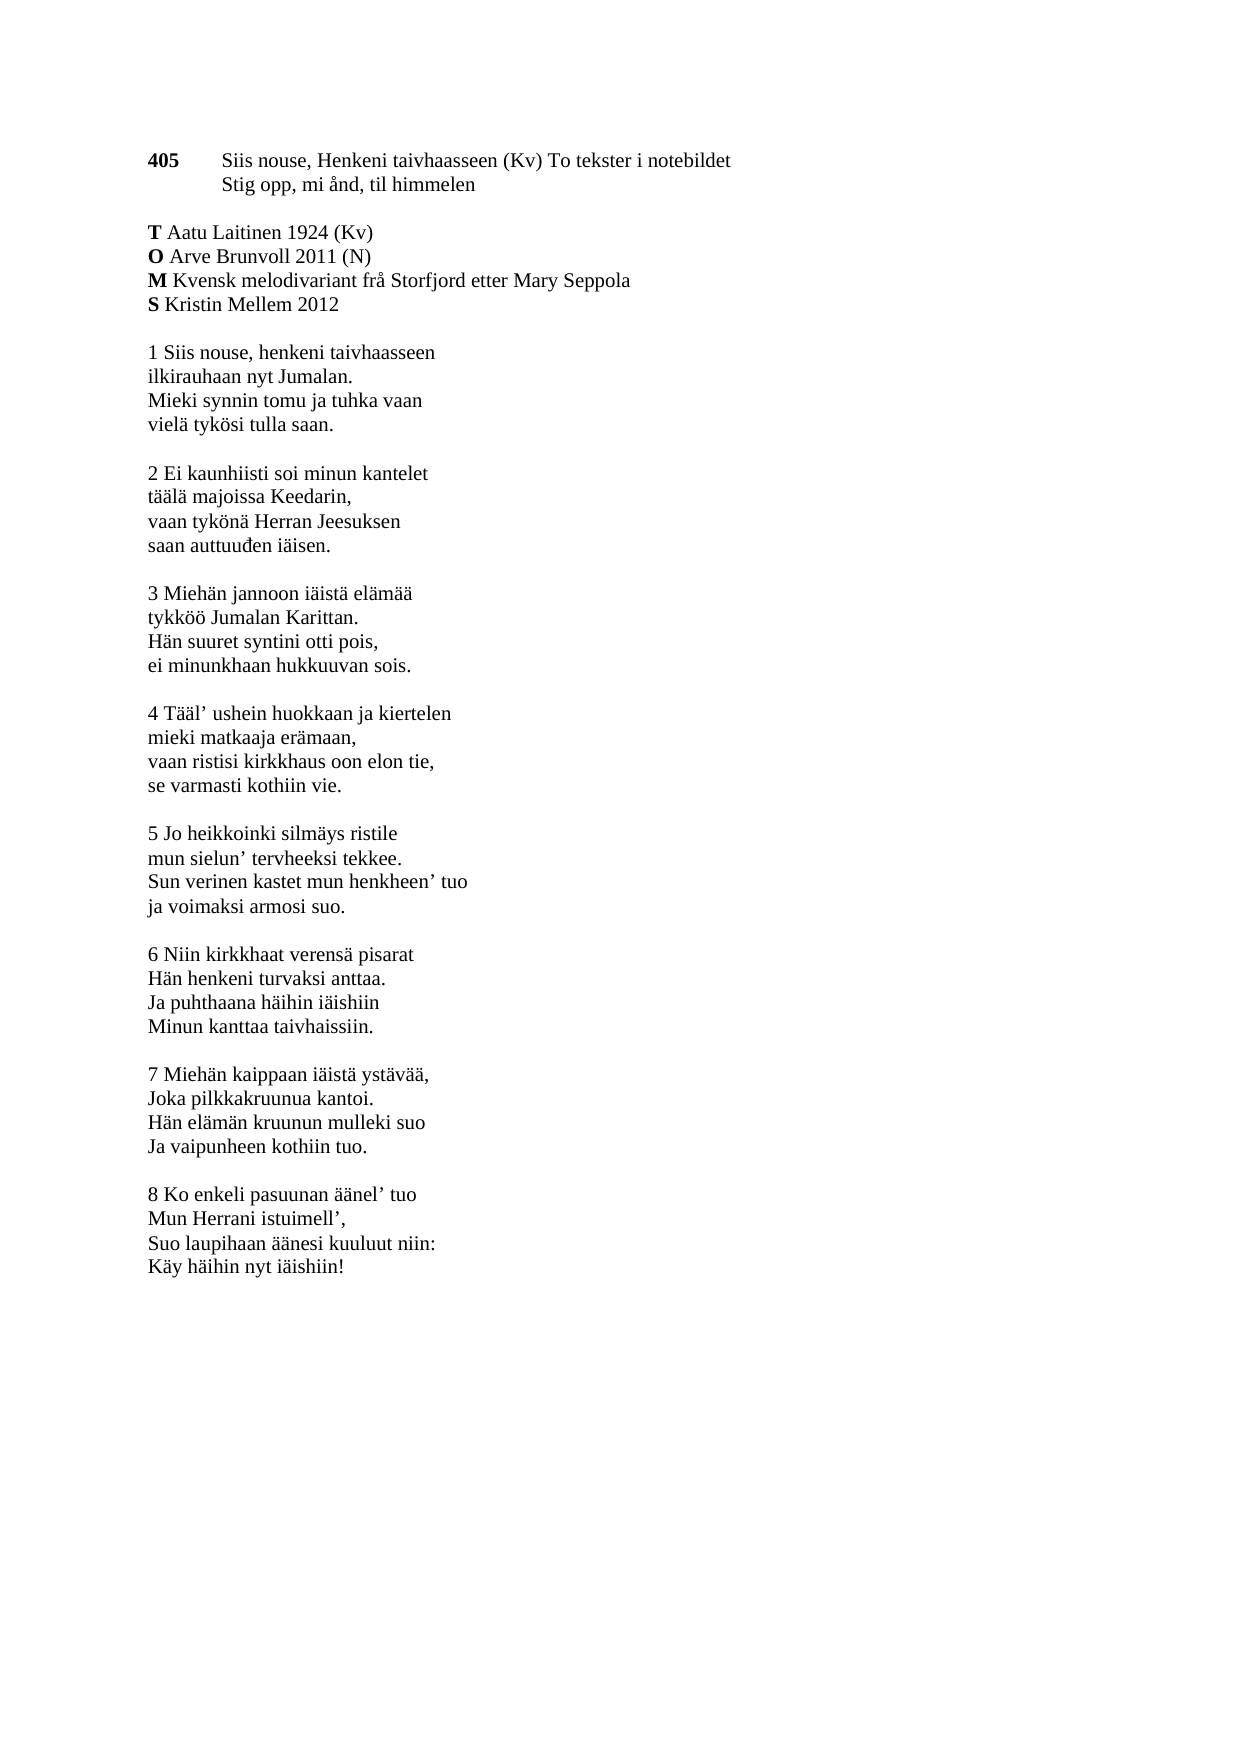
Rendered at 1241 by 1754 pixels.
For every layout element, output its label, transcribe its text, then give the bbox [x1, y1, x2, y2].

text Stig opp, mi ånd, til himmelen [148, 172, 1093, 196]
text M Kvensk melodivariant frå Storfjord etter Mary Seppola [148, 268, 1093, 292]
text 3 Miehän jannoon iäistä elämää tykköö Jumalan Karittan. Hän suuret syntini otti pois, ei minunkhaan hukkuuvan sois. [148, 581, 1093, 677]
text 6 Niin kirkkhaat verensä pisarat Hän henkeni turvaksi anttaa. Ja puhthaana häihin iäishiin Minun kanttaa taivhaissiin. [148, 942, 1093, 1038]
text 5 Jo heikkoinki silmäys ristile mun sielun’ tervheeksi tekkee. Sun verinen kastet mun henkheen’ tuo ja voimaksi armosi suo. [148, 821, 1093, 918]
text O Arve Brunvoll 2011 (N) [148, 244, 1093, 268]
text T Aatu Laitinen 1924 (Kv) [148, 220, 1093, 244]
text 7 Miehän kaippaan iäistä ystävää, Joka pilkkakruunua kantoi. Hän elämän kruunun mulleki suo Ja vaipunheen kothiin tuo. [148, 1062, 1093, 1158]
text 8 Ko enkeli pasuunan äänel’ tuo Mun Herrani istuimell’, Suo laupihaan äänesi kuuluut niin: Käy häihin nyt iäishiin! [148, 1182, 1093, 1278]
text 2 Ei kaunhiisti soi minun kantelet täälä majoissa Keedarin, vaan tykönä Herran Jeesuksen saan auttuuđen iäisen. [148, 460, 1093, 557]
text 405 Siis nouse, Henkeni taivhaasseen (Kv) To tekster i notebildet [148, 148, 1093, 172]
text 1 Siis nouse, henkeni taivhaasseen ilkirauhaan nyt Jumalan. Mieki synnin tomu ja tuhka vaan vielä tykösi tulla saan. [148, 340, 1093, 436]
text 4 Tääl’ ushein huokkaan ja kiertelen mieki matkaaja erämaan, vaan ristisi kirkkhaus oon elon tie, se varmasti kothiin vie. [148, 701, 1093, 797]
text S Kristin Mellem 2012 [148, 292, 1093, 316]
